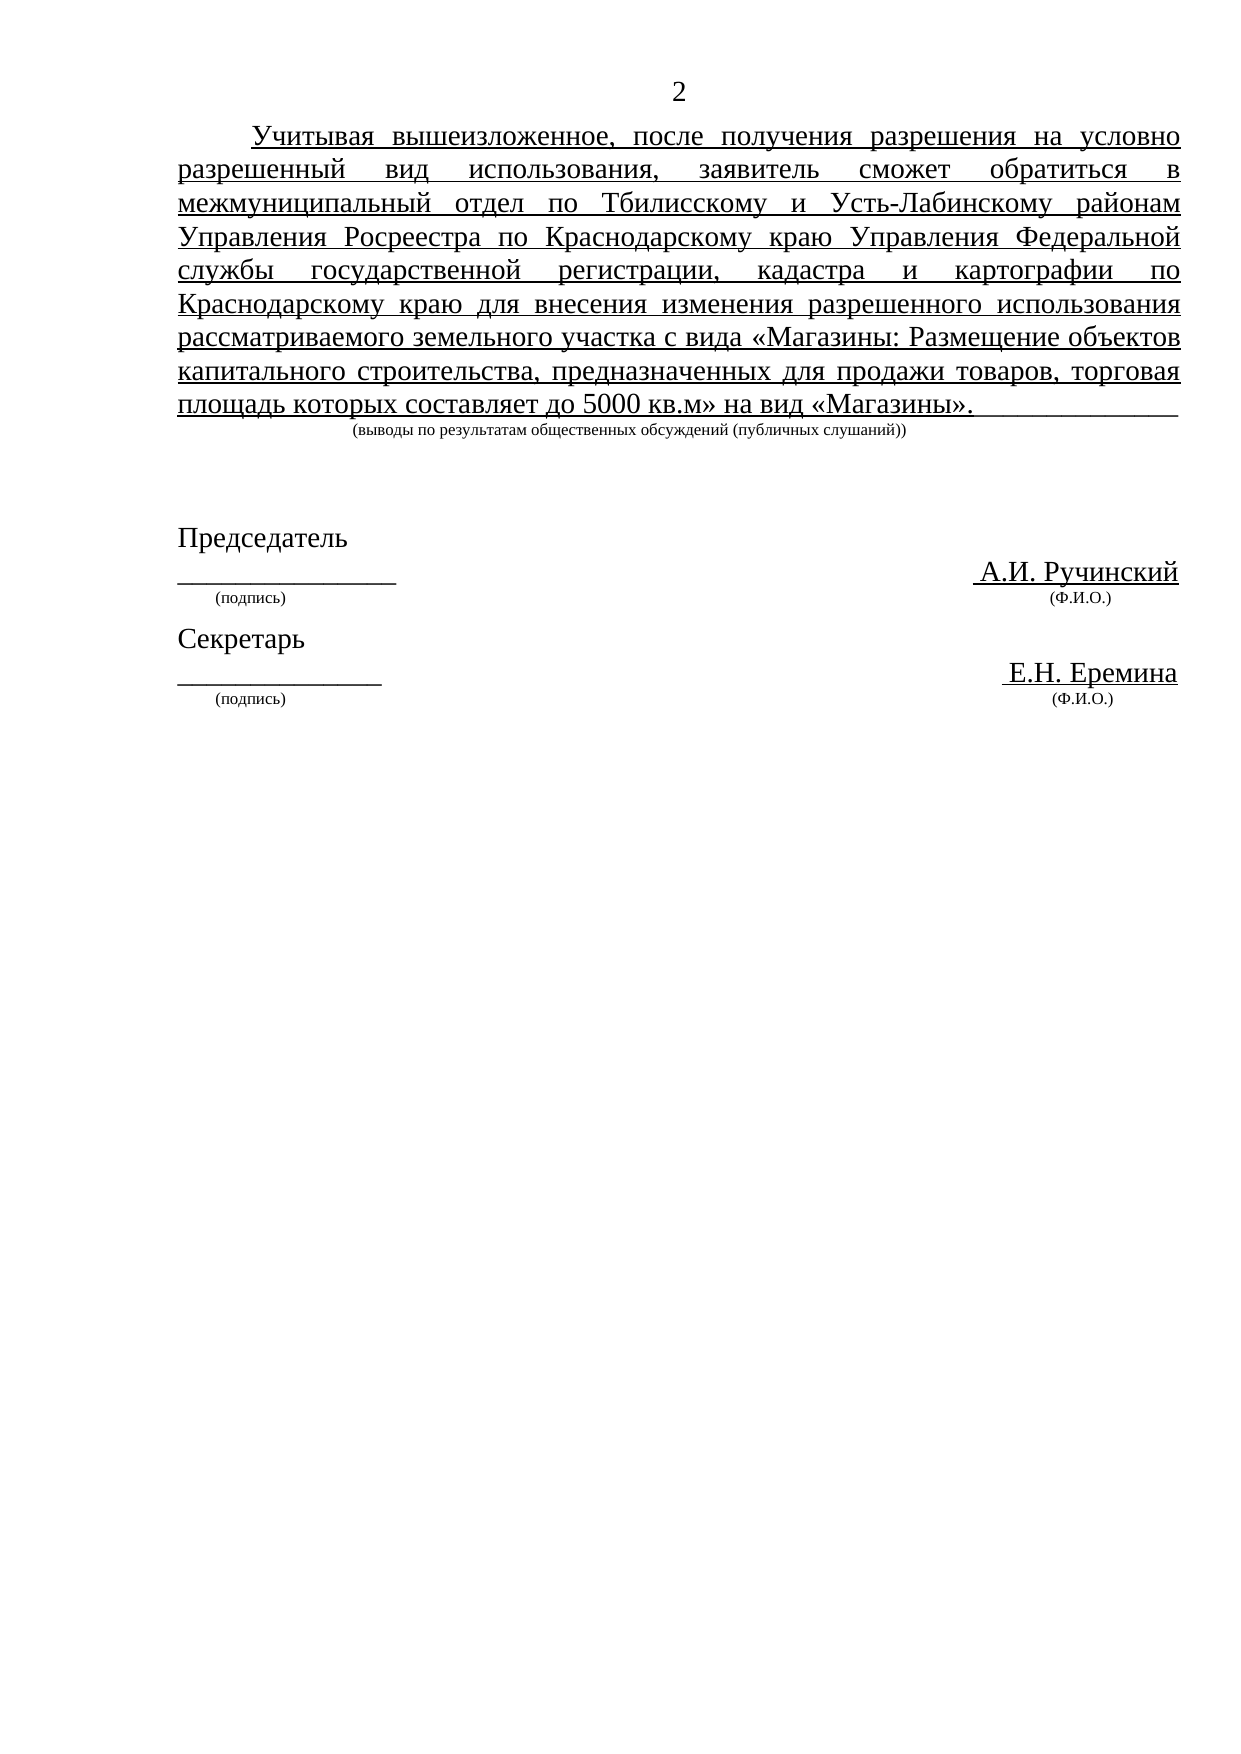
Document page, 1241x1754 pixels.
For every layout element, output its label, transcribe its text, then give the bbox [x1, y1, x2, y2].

text (подпись) (Ф.И.О.) [177, 588, 1181, 621]
text службы государственной регистрации, кадастра и картографии по [177, 249, 1181, 281]
text Краснодарскому краю для внесения изменения разрешенного использования [177, 282, 1181, 315]
text рассматриваемого земельного участка с вида «Магазины: Размещение объектов [177, 316, 1181, 348]
text ______________ Е.Н. Еремина [177, 655, 1181, 688]
text капитального строительства, предназначенных для продажи товаров, торговая [177, 350, 1181, 382]
text площадь которых составляет до 5000 кв.м» на вид «Магазины».______________ [177, 383, 1181, 420]
text (выводы по результатам общественных обсуждений (публичных слушаний)) [177, 420, 1181, 453]
text (подпись) (Ф.И.О.) [177, 688, 1181, 722]
text Управления Росреестра по Краснодарскому краю Управления Федеральной [177, 215, 1181, 248]
text Председатель [177, 521, 1181, 554]
text _______________ А.И. Ручинский [177, 554, 1181, 588]
text Учитывая вышеизложенное, после получения разрешения на условно разрешенный вид использования, заявитель сможет обратиться в [177, 118, 1181, 181]
text Секретарь [177, 621, 1181, 655]
text межмуниципальный отдел по Тбилисскому и Усть-Лабинскому районам [177, 182, 1181, 214]
